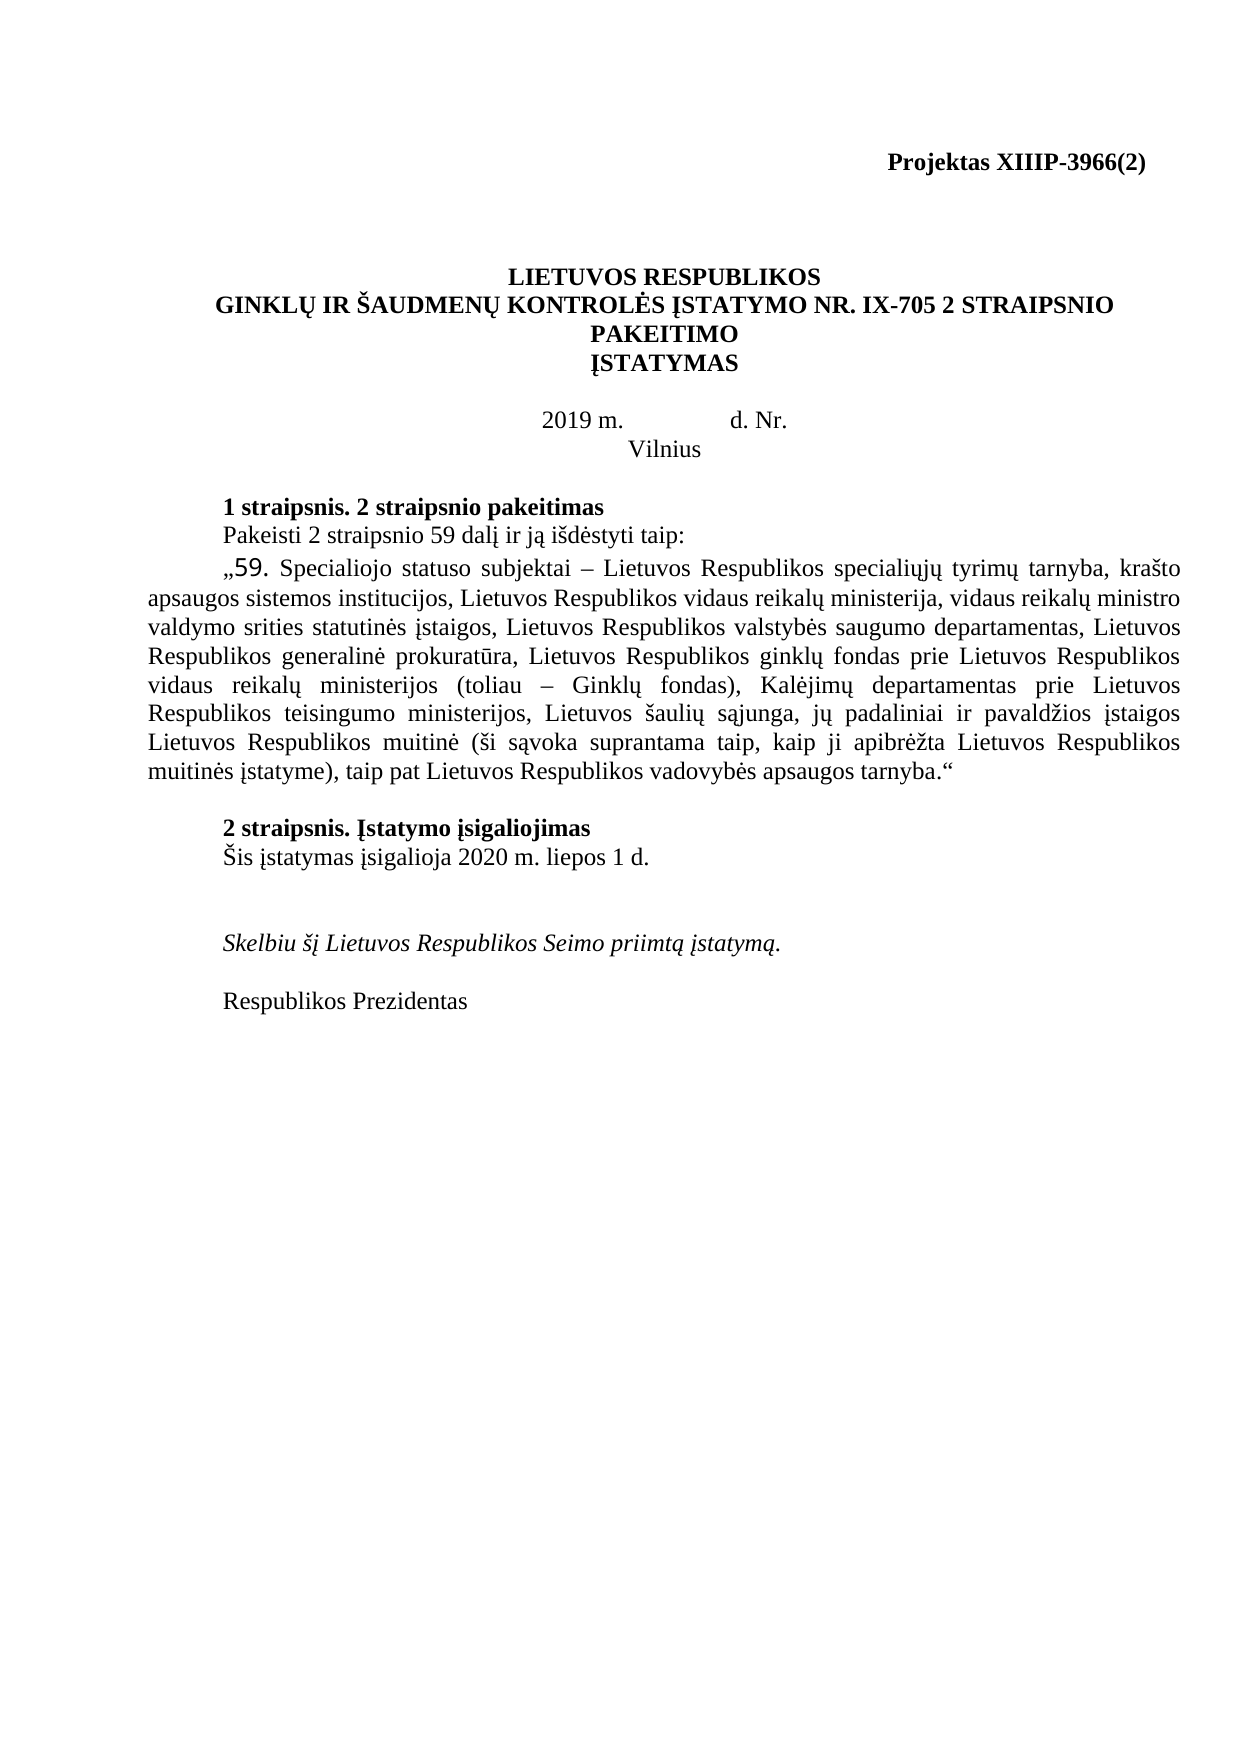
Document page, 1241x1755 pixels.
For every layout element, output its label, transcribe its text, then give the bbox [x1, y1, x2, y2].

text „59. Specialiojo statuso subjektai – Lietuvos Respublikos specialiųjų tyrimų tarnyba, krašto apsaugos sistemos institucijos, Lietuvos Respublikos vidaus reikalų ministerija, vidaus reikalų ministro valdymo srities statutinės įstaigos, Lietuvos Respublikos valstybės saugumo departamentas, Lietuvos Respublikos generalinė prokuratūra, Lietuvos Respublikos ginklų fondas prie Lietuvos Respublikos vidaus reikalų ministerijos (toliau – Ginklų fondas), Kalėjimų departamentas prie Lietuvos Respublikos teisingumo ministerijos, Lietuvos šaulių sąjunga, jų padaliniai ir pavaldžios įstaigos Lietuvos Respublikos muitinė (ši sąvoka suprantama taip, kaip ji apibrėžta Lietuvos Respublikos muitinės įstatyme), taip pat Lietuvos Respublikos vadovybės apsaugos tarnyba.“ [148, 549, 1181, 785]
text Projektas XIIIP-3966(2) [823, 147, 1181, 176]
text Skelbiu šį Lietuvos Respublikos Seimo priimtą įstatymą. [148, 928, 1178, 957]
text LIETUVOS RESPUBLIKOS [148, 262, 1181, 291]
text 1 straipsnis. 2 straipsnio pakeitimas [148, 492, 1181, 521]
text Šis įstatymas įsigalioja 2020 m. liepos 1 d. [148, 842, 1178, 871]
text Respublikos Prezidentas [148, 986, 1178, 1015]
text 2 straipsnis. Įstatymo įsigaliojimas [148, 813, 1178, 842]
text ĮSTATYMAS [148, 348, 1181, 377]
text 2019 m. d. Nr. [148, 406, 1181, 434]
text Pakeisti 2 straipsnio 59 dalį ir ją išdėstyti taip: [148, 521, 1181, 549]
text GINKLŲ IR ŠAUDMENŲ KONTROLĖS ĮSTATYMO nR. iX-705 2 STRAIPSNIO PAKEITIMO [148, 291, 1181, 348]
text Vilnius [148, 434, 1181, 463]
